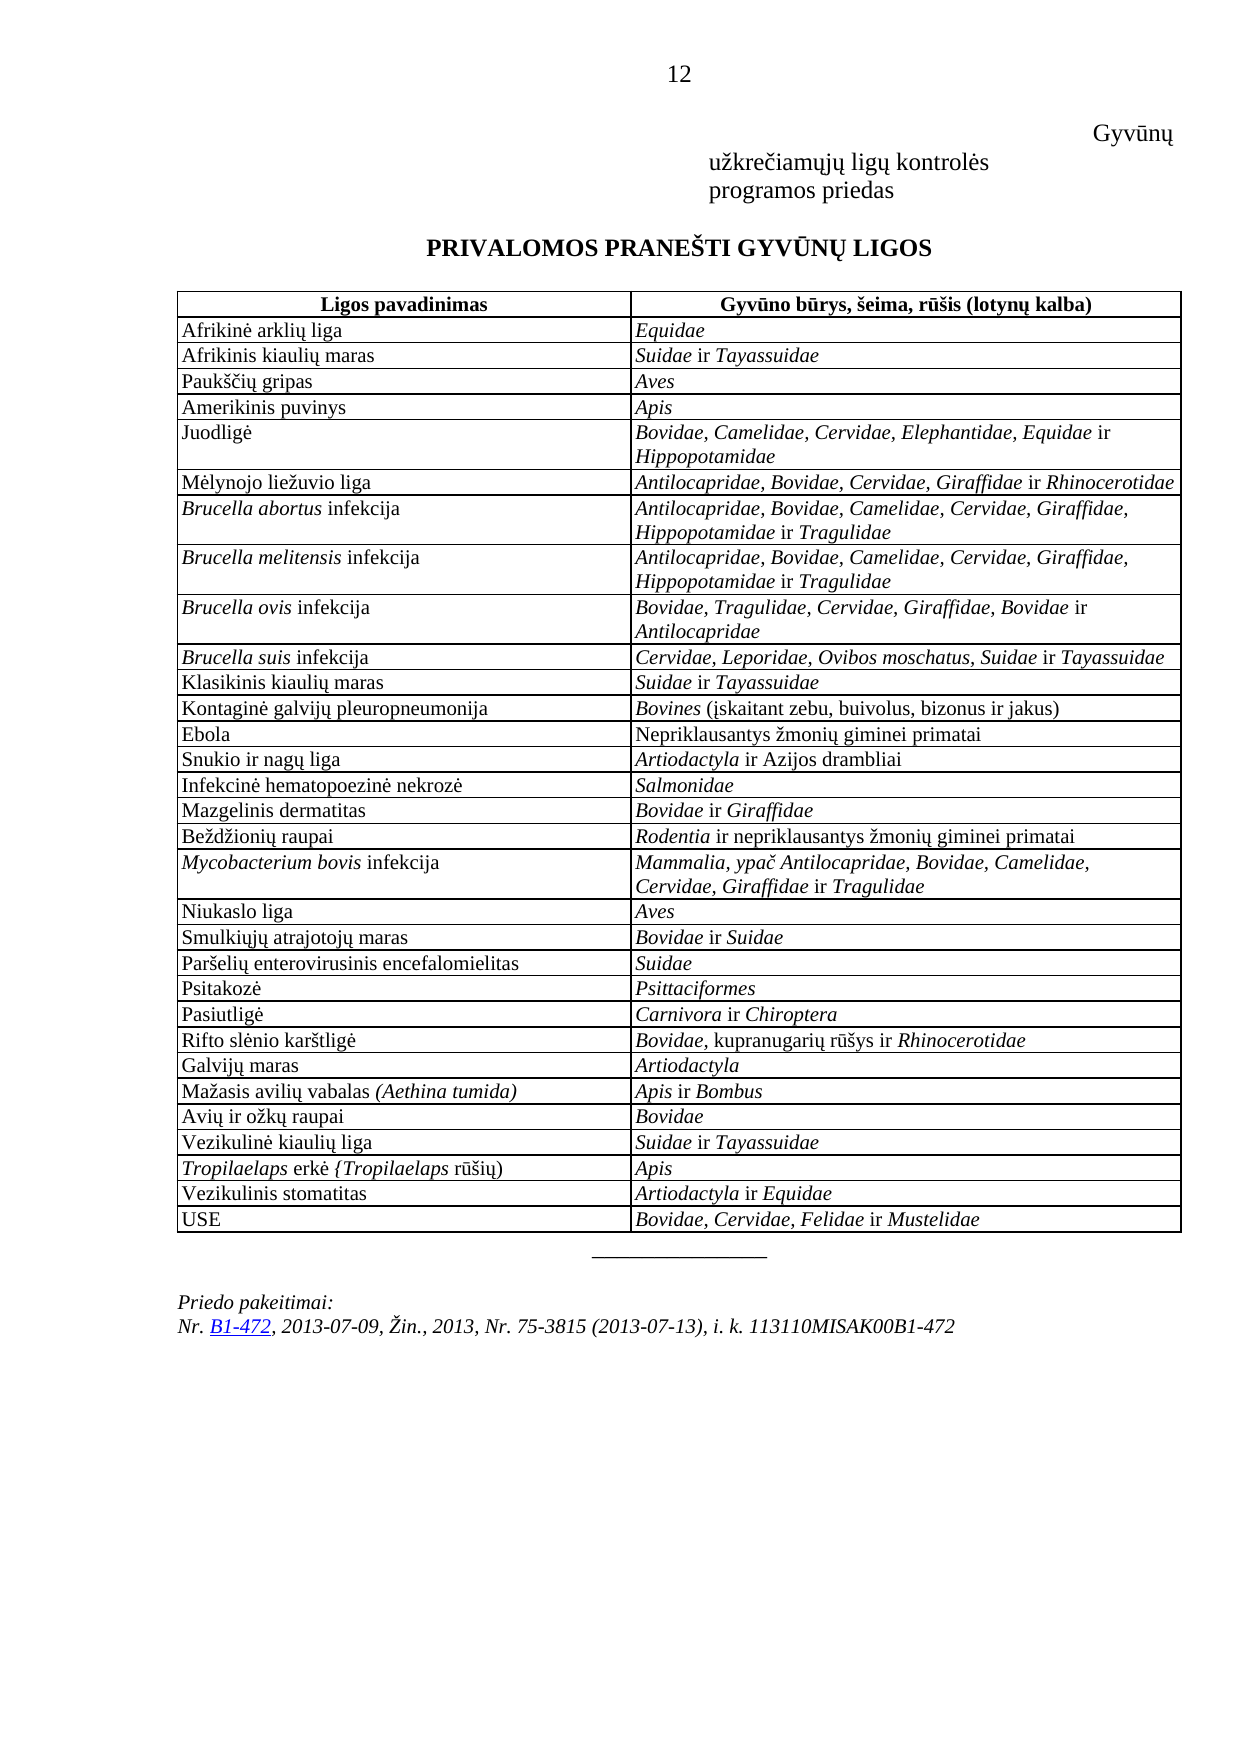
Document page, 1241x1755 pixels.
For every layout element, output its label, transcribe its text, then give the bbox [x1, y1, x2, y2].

table_cell Klasikinis kiaulių maras [178, 670, 630, 694]
table_cell Afrikinė arklių liga [178, 318, 630, 342]
table_cell Pasiutligė [178, 1002, 630, 1026]
table_cell Equidae [632, 318, 1180, 342]
table_cell Amerikinis puvinys [178, 395, 630, 419]
text programos priedas [177, 176, 1181, 204]
table_cell Brucella ovis infekcija [178, 595, 630, 643]
table_cell Paršelių enterovirusinis encefalomielitas [178, 951, 630, 975]
table_cell Bovines (įskaitant zebu, buivolus, bizonus ir jakus) [632, 696, 1180, 720]
table_cell Brucella suis infekcija [178, 645, 630, 669]
table_cell Paukščių gripas [178, 369, 630, 393]
table_cell Infekcinė hematopoezinė nekrozė [178, 773, 630, 797]
table_cell Bovidae, Cervidae, Felidae ir Mustelidae [632, 1207, 1180, 1231]
table_cell Rodentia ir nepriklausantys žmonių giminei primatai [632, 824, 1180, 848]
table_cell Avių ir ožkų raupai [178, 1105, 630, 1128]
table_cell Niukaslo liga [178, 900, 630, 923]
table_cell Aves [632, 369, 1180, 393]
table_cell Bovidae, Camelidae, Cervidae, Elephantidae, Equidae ir Hippopotamidae [632, 420, 1180, 468]
table_cell USE [178, 1207, 630, 1231]
table_cell Beždžionių raupai [178, 824, 630, 848]
table_cell Apis [632, 395, 1180, 419]
table_cell Bovidae ir Giraffidae [632, 798, 1180, 822]
table_cell Mammalia, ypač Antilocapridae, Bovidae, Camelidae, Cervidae, Giraffidae ir Tragulidae [632, 850, 1180, 898]
table_cell Mycobacterium bovis infekcija [178, 850, 630, 898]
text Gyvūnų užkrečiamųjų ligų kontrolės [709, 118, 1181, 176]
table_cell Suidae ir Tayassuidae [632, 670, 1180, 694]
table_cell Tropilaelaps erkė {Tropilaelaps rūšių) [178, 1156, 630, 1180]
text Nr. B1-472, 2013-07-09, Žin., 2013, Nr. 75-3815 (2013-07-13), i. k. 113110MISAK00B1-472 [177, 1314, 1181, 1338]
table_cell Carnivora ir Chiroptera [632, 1002, 1180, 1026]
table_cell Apis [632, 1156, 1180, 1180]
table_cell Antilocapridae, Bovidae, Camelidae, Cervidae, Giraffidae, Hippopotamidae ir Tragulidae [632, 545, 1180, 593]
table_cell Bovidae, Tragulidae, Cervidae, Giraffidae, Bovidae ir Antilocapridae [632, 595, 1180, 643]
table_cell Psittaciformes [632, 976, 1180, 1000]
table_cell Antilocapridae, Bovidae, Cervidae, Giraffidae ir Rhinocerotidae [632, 470, 1180, 494]
text PRIVALOMOS PRANEŠTI GYVŪNŲ LIGOS [177, 233, 1181, 262]
table_cell Bovidae, kupranugarių rūšys ir Rhinocerotidae [632, 1028, 1180, 1052]
table_cell Smulkiųjų atrajotojų maras [178, 925, 630, 949]
table_cell Mazgelinis dermatitas [178, 798, 630, 822]
table_cell Antilocapridae, Bovidae, Camelidae, Cervidae, Giraffidae, Hippopotamidae ir Tragulidae [632, 496, 1180, 544]
table_cell Afrikinis kiaulių maras [178, 343, 630, 367]
text ______________ [177, 1233, 1181, 1261]
table_header Ligos pavadinimas [178, 292, 630, 316]
table_cell Mėlynojo liežuvio liga [178, 470, 630, 494]
table_cell Artiodactyla ir Azijos drambliai [632, 747, 1180, 771]
table_cell Cervidae, Leporidae, Ovibos moschatus, Suidae ir Tayassuidae [632, 645, 1180, 669]
table_header Gyvūno būrys, šeima, rūšis (lotynų kalba) [632, 292, 1180, 316]
table_cell Vezikulinis stomatitas [178, 1181, 630, 1205]
table_cell Nepriklausantys žmonių giminei primatai [632, 722, 1180, 746]
table_cell Apis ir Bombus [632, 1079, 1180, 1103]
table_cell Psitakozė [178, 976, 630, 1000]
table_cell Galvijų maras [178, 1053, 630, 1077]
table_cell Bovidae ir Suidae [632, 925, 1180, 949]
table_cell Snukio ir nagų liga [178, 747, 630, 771]
table_cell Bovidae [632, 1105, 1180, 1128]
text Priedo pakeitimai: [177, 1290, 1181, 1314]
table_cell Vezikulinė kiaulių liga [178, 1130, 630, 1154]
table_cell Aves [632, 900, 1180, 923]
table_cell Kontaginė galvijų pleuropneumonija [178, 696, 630, 720]
table_cell Rifto slėnio karštligė [178, 1028, 630, 1052]
table_cell Salmonidae [632, 773, 1180, 797]
table_cell Suidae [632, 951, 1180, 975]
table_cell Suidae ir Tayassuidae [632, 343, 1180, 367]
table_cell Juodligė [178, 420, 630, 468]
table_cell Brucella abortus infekcija [178, 496, 630, 544]
table_cell Ebola [178, 722, 630, 746]
table_cell Artiodactyla ir Equidae [632, 1181, 1180, 1205]
table_cell Mažasis avilių vabalas (Aethina tumida) [178, 1079, 630, 1103]
table_cell Artiodactyla [632, 1053, 1180, 1077]
table_cell Suidae ir Tayassuidae [632, 1130, 1180, 1154]
table_cell Brucella melitensis infekcija [178, 545, 630, 593]
